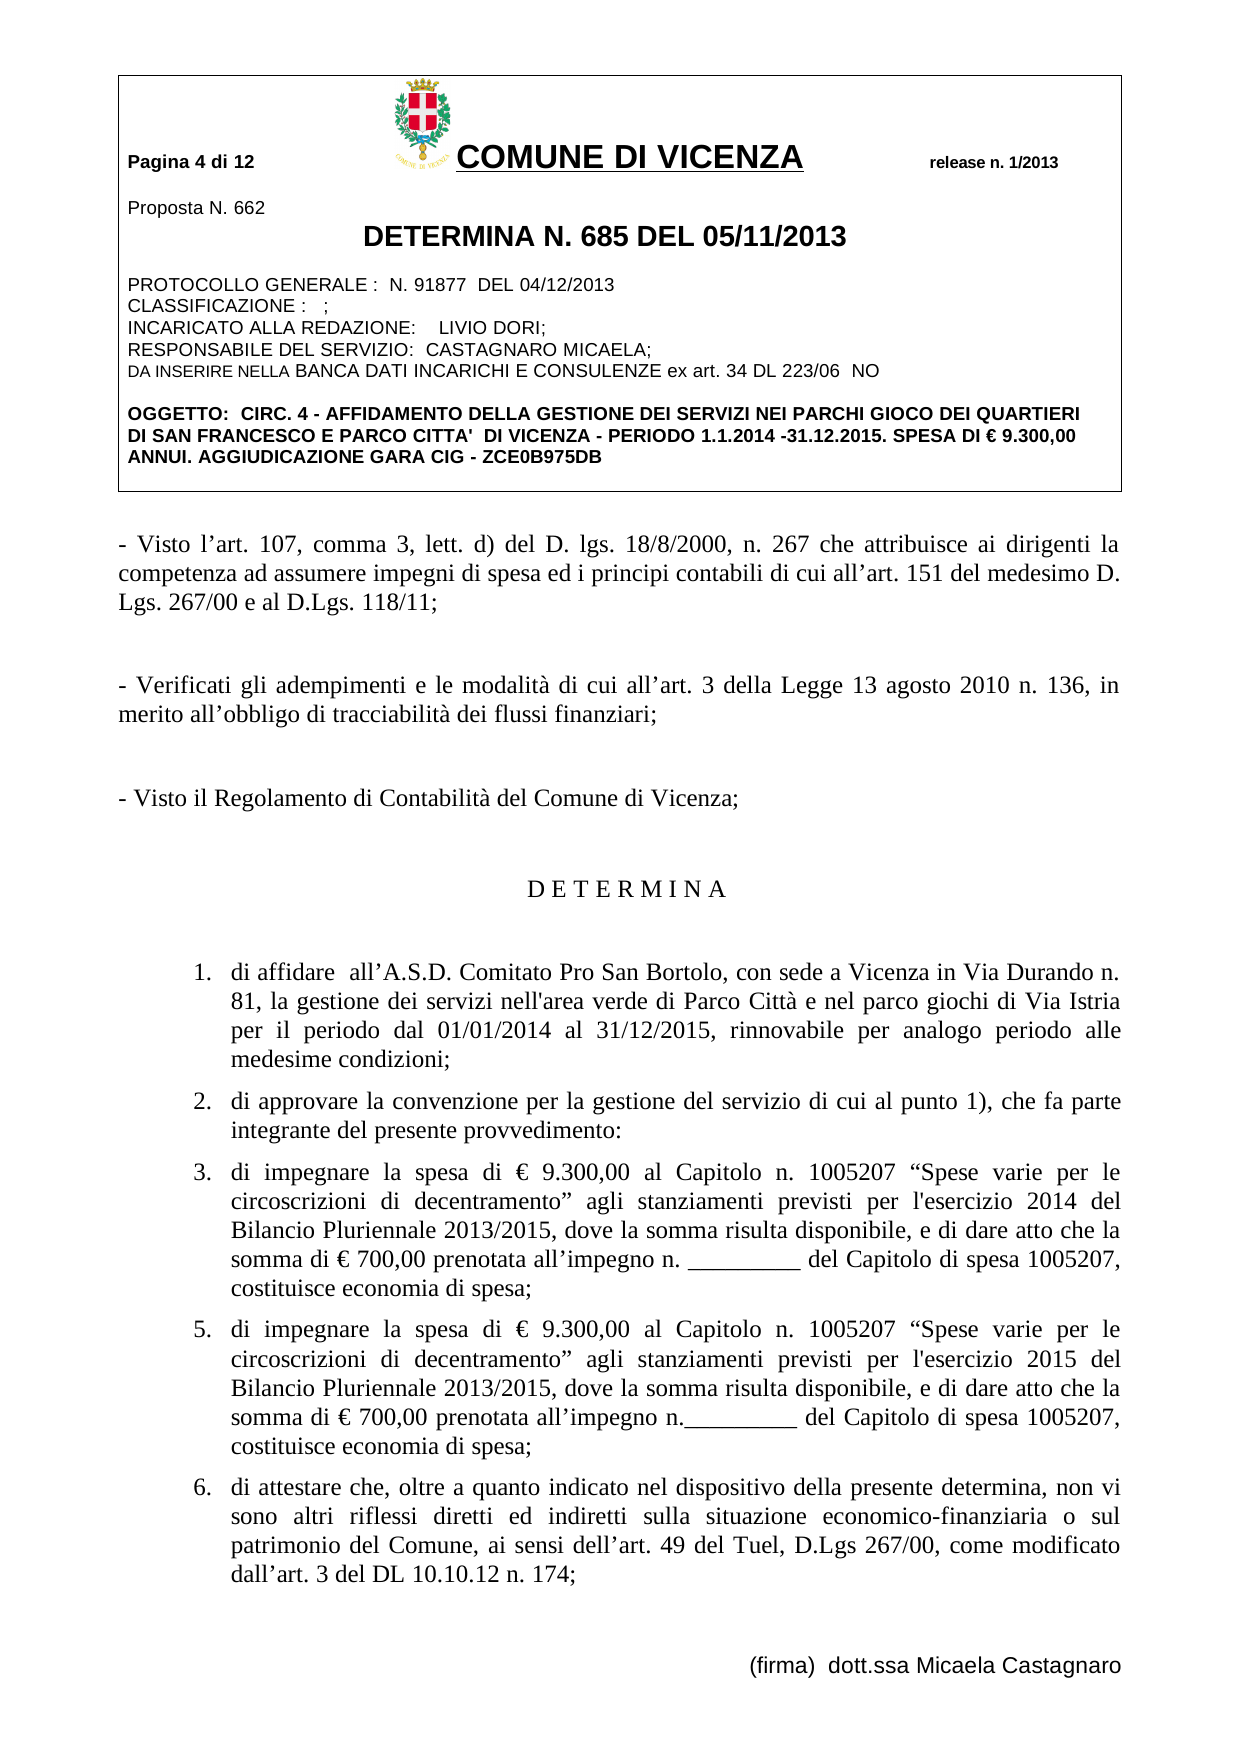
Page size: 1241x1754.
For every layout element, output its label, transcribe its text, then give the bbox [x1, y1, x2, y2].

list di affidare all’A.S.D. Comitato Pro San Bortolo, con sede a Vicenza in Via Durando n. 81, la gestione dei servizi nell'area verde di Parco Città e nel parco giochi di Via Istria per il periodo dal 01/01/2014 al 31/12/2015, rinnovabile per analogo periodo alle medesime condizioni; [193, 957, 1122, 1073]
picture [394, 78, 451, 169]
text - Verificati gli adempimenti e le modalità di cui all’art. 3 della Legge 13 agosto 2010 n. 136, in merito all’obbligo di tracciabilità dei flussi finanziari; [118, 670, 1122, 728]
list di attestare che, oltre a quanto indicato nel dispositivo della presente determina, non vi sono altri riflessi diretti ed indiretti sulla situazione economico-finanziaria o sul patrimonio del Comune, ai sensi dell’art. 49 del Tuel, D.Lgs 267/00, come modificato dall’art. 3 del DL 10.10.12 n. 174; [193, 1472, 1122, 1588]
text - Visto il Regolamento di Contabilità del Comune di Vicenza; [118, 782, 1122, 812]
list di approvare la convenzione per la gestione del servizio di cui al punto 1), che fa parte integrante del presente provvedimento: [193, 1086, 1122, 1144]
text D E T E R M I N A [118, 874, 1122, 903]
text - Visto l’art. 107, comma 3, lett. d) del D. lgs. 18/8/2000, n. 267 che attribuisce ai dirigenti la competenza ad assumere impegni di spesa ed i principi contabili di cui all’art. 151 del medesimo D. Lgs. 267/00 e al D.Lgs. 118/11; [118, 529, 1122, 616]
text 3. di impegnare la spesa di € 9.300,00 al Capitolo n. 1005207 “Spese varie per le circoscrizioni di decentramento” agli stanziamenti previsti per l'esercizio 2014 del Bilancio Pluriennale 2013/2015, dove la somma risulta disponibile, e di dare atto che la somma di € 700,00 prenotata all’impegno n. _________ del Capitolo di spesa 1005207, costituisce economia di spesa; [193, 1157, 1122, 1302]
list di impegnare la spesa di € 9.300,00 al Capitolo n. 1005207 “Spese varie per le circoscrizioni di decentramento” agli stanziamenti previsti per l'esercizio 2015 del Bilancio Pluriennale 2013/2015, dove la somma risulta disponibile, e di dare atto che la somma di € 700,00 prenotata all’impegno n._________ del Capitolo di spesa 1005207, costituisce economia di spesa; [193, 1314, 1122, 1460]
